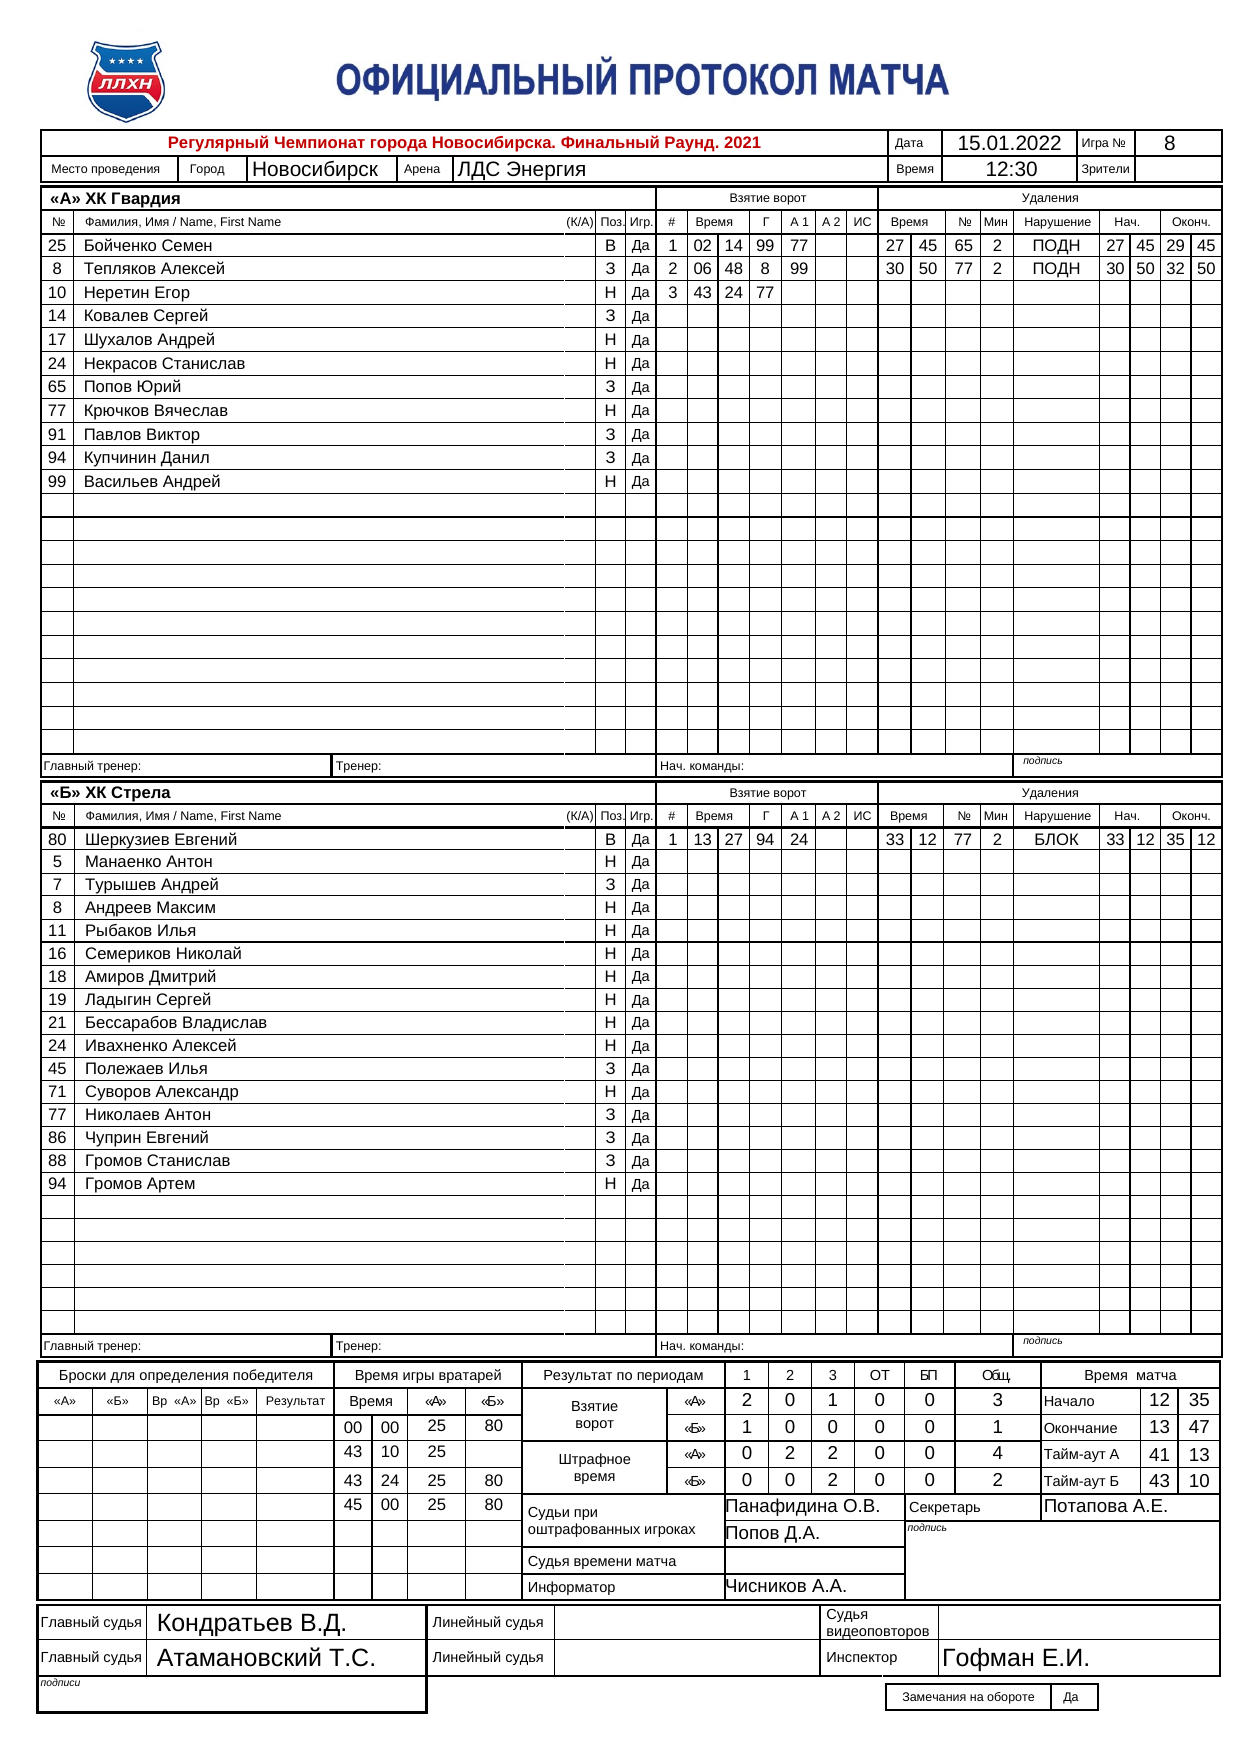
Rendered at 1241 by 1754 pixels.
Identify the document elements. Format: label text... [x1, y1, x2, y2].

table_cell [816, 494, 846, 516]
table_header Регулярный Чемпионат города Новосибирска. Финальный Раунд. 2021 [42, 131, 887, 155]
table_cell [879, 281, 910, 303]
table_cell 1 [812, 1389, 854, 1413]
table_cell [1161, 1012, 1190, 1033]
table_cell [1100, 683, 1129, 706]
table_cell [782, 328, 815, 351]
table_cell [74, 683, 564, 706]
table_cell [1131, 943, 1160, 964]
table_cell [847, 730, 877, 753]
table_cell [946, 659, 980, 682]
table_cell [688, 494, 717, 516]
table_cell «А» [39, 1389, 92, 1413]
table_cell 24 [42, 352, 73, 374]
table_cell [847, 541, 877, 564]
table_cell [981, 1265, 1013, 1287]
table_cell [148, 1468, 201, 1493]
table_cell [74, 659, 564, 682]
table_cell 80 [466, 1494, 521, 1520]
table_cell [1014, 281, 1099, 303]
table_cell [879, 612, 910, 634]
table_cell [565, 399, 595, 422]
table_cell [750, 1150, 781, 1172]
table_cell [626, 588, 655, 611]
table_cell Да [626, 399, 655, 422]
table_cell [565, 1012, 595, 1033]
table_cell [1161, 1104, 1190, 1126]
table_cell [946, 518, 980, 540]
table_cell А 1 [782, 805, 815, 826]
table_cell [1131, 1104, 1160, 1126]
table_cell [1131, 281, 1160, 303]
table_cell [1192, 1150, 1221, 1172]
table_cell [816, 1288, 846, 1310]
table_cell [1100, 423, 1129, 445]
table_cell [42, 612, 73, 634]
table_cell 80 [466, 1416, 521, 1440]
table_cell [1131, 850, 1160, 872]
table_cell 8 [42, 257, 73, 280]
table_cell [981, 1196, 1013, 1218]
table_cell [1192, 989, 1221, 1011]
table_cell [466, 1547, 521, 1573]
table_header 3 [812, 1363, 854, 1387]
table_cell [565, 352, 595, 374]
table_cell [912, 1219, 943, 1241]
table_cell 0 [905, 1442, 954, 1467]
table_cell [657, 1104, 687, 1126]
table_cell [946, 352, 980, 374]
table_cell 43 [688, 281, 717, 303]
table_cell Игр. [626, 805, 655, 826]
table_cell [39, 1494, 92, 1520]
table_cell Шеркузиев Евгений [75, 829, 564, 849]
table_cell 25 [408, 1468, 465, 1493]
table_cell [847, 966, 877, 987]
table_cell [688, 1127, 717, 1149]
table_cell [1131, 1196, 1160, 1218]
table_cell [1192, 896, 1221, 918]
table_cell 48 [719, 257, 749, 280]
table_cell Бессарабов Владислав [75, 1012, 564, 1033]
table_cell ПОДН [1014, 235, 1099, 256]
table_cell [565, 470, 595, 493]
table_cell [555, 1640, 819, 1675]
table_cell [847, 1242, 877, 1264]
table_header Игра № [1078, 131, 1134, 155]
table_cell [750, 565, 781, 587]
table_cell «А» [668, 1442, 724, 1467]
table_cell [946, 446, 980, 469]
table_cell [688, 1104, 717, 1126]
table_cell [719, 636, 749, 658]
table_cell [1161, 541, 1190, 564]
table_cell [816, 1150, 846, 1172]
table_cell Время [879, 805, 943, 826]
table_cell 0 [855, 1468, 904, 1493]
table_cell [750, 989, 781, 1011]
table_cell [847, 281, 877, 303]
table_cell [912, 281, 945, 303]
table_cell [1100, 850, 1129, 872]
table_cell [1014, 518, 1099, 540]
table_cell [596, 1219, 625, 1241]
table_cell [782, 943, 815, 964]
table_cell [1192, 352, 1221, 374]
table_cell [1192, 1058, 1221, 1079]
table_cell [688, 565, 717, 587]
table_cell [750, 446, 781, 469]
table_cell [42, 683, 73, 706]
table_cell [847, 874, 877, 895]
table_cell 2 [981, 257, 1013, 280]
table_cell [1131, 874, 1160, 895]
table_cell 14 [42, 305, 73, 327]
table_cell [74, 541, 564, 564]
table_cell [782, 541, 815, 564]
table_cell [912, 588, 945, 611]
table_cell [719, 989, 749, 1011]
table_cell [782, 1219, 815, 1241]
table_cell З [596, 1058, 625, 1079]
table_cell [257, 1468, 333, 1493]
table_cell [981, 659, 1013, 682]
table_cell [981, 470, 1013, 493]
table_cell [782, 636, 815, 658]
table_cell 3 [956, 1389, 1040, 1413]
table_cell Фамилия, Имя / Name, First Name [75, 805, 565, 826]
table_cell [565, 1104, 595, 1126]
table_cell [816, 1012, 846, 1033]
table_cell [75, 1242, 564, 1264]
table_cell [688, 1265, 717, 1287]
table_cell [93, 1494, 147, 1520]
table_cell [719, 494, 749, 516]
table_cell [981, 328, 1013, 351]
table_cell «Б» [93, 1389, 147, 1413]
table_cell [75, 1311, 564, 1333]
table_cell [847, 1081, 877, 1103]
table_cell [1161, 730, 1190, 753]
table_cell [75, 1265, 564, 1287]
table_cell 13 [688, 829, 717, 849]
table_cell [879, 376, 910, 398]
table_cell [944, 1265, 980, 1287]
table_cell [1131, 494, 1160, 516]
table_cell Время [879, 211, 945, 233]
table_cell [1100, 1173, 1129, 1195]
table_cell [782, 730, 815, 753]
table_cell [596, 518, 625, 540]
table_cell [912, 1150, 943, 1172]
table_cell [946, 565, 980, 587]
table_cell [1161, 683, 1190, 706]
table_cell 2 [956, 1468, 1040, 1493]
table_cell Да [626, 1173, 655, 1195]
table_cell [688, 850, 717, 872]
table_cell [816, 1081, 846, 1103]
table_cell 25 [408, 1416, 465, 1440]
table_cell [879, 328, 910, 351]
table_cell [847, 1035, 877, 1057]
table_cell [879, 1012, 910, 1033]
table_cell [719, 874, 749, 895]
table_cell Суворов Александр [75, 1081, 564, 1103]
table_cell [1014, 1012, 1099, 1033]
table_cell [688, 1012, 717, 1033]
table_cell [1014, 683, 1099, 706]
table_cell [202, 1494, 256, 1520]
table_cell 99 [42, 470, 73, 493]
table_cell [782, 1127, 815, 1149]
table_cell [1192, 1035, 1221, 1057]
table_cell [847, 829, 877, 849]
table_cell [981, 541, 1013, 564]
table_cell Семериков Николай [75, 943, 564, 964]
table_cell [596, 730, 625, 753]
table_cell 0 [726, 1468, 768, 1493]
table_cell [42, 494, 73, 516]
table_cell [39, 1547, 92, 1573]
table_cell [719, 446, 749, 469]
table_cell [1014, 1150, 1099, 1172]
table_cell [879, 989, 910, 1011]
table_cell [847, 470, 877, 493]
table_cell [565, 966, 595, 987]
table_cell Н [596, 470, 625, 493]
table_cell [1131, 1058, 1160, 1079]
table_cell Штрафное время [523, 1442, 666, 1493]
table_cell Взятие ворот [523, 1389, 666, 1440]
table_cell [1100, 1104, 1129, 1126]
table_cell [719, 1150, 749, 1172]
table_cell 41 [1141, 1441, 1177, 1467]
table_cell [42, 588, 73, 611]
table_cell [879, 1219, 910, 1241]
table_cell [879, 423, 910, 445]
table_cell [912, 1242, 943, 1264]
table_cell [657, 494, 687, 516]
table_cell [1192, 920, 1221, 941]
table_cell [688, 399, 717, 422]
table_cell [466, 1574, 521, 1599]
table_cell 71 [42, 1081, 74, 1103]
table_cell [596, 541, 625, 564]
table_cell [1161, 966, 1190, 987]
table_cell [719, 541, 749, 564]
table_cell [719, 1265, 749, 1287]
table_cell [782, 874, 815, 895]
table_cell «Б» [668, 1468, 724, 1493]
table_cell [1014, 399, 1099, 422]
table_cell 99 [750, 235, 781, 256]
table_cell [1014, 565, 1099, 587]
table_cell [1014, 494, 1099, 516]
table_cell [565, 423, 595, 445]
table_cell [1100, 1012, 1129, 1033]
table_cell [981, 730, 1013, 753]
table_cell [1192, 1081, 1221, 1103]
table_cell [981, 281, 1013, 303]
table_cell Вр «А» [148, 1389, 201, 1413]
table_cell Н [596, 989, 625, 1011]
table_cell Нарушение [1014, 805, 1099, 826]
table_cell [565, 446, 595, 469]
table_cell [879, 518, 910, 540]
table_cell [1131, 446, 1160, 469]
table_cell 33 [879, 829, 910, 849]
table_cell [816, 1311, 846, 1333]
table_cell [74, 565, 564, 587]
table_cell 1 [956, 1415, 1040, 1440]
table_cell 86 [42, 1127, 74, 1149]
table_cell [912, 399, 945, 422]
table_cell [1192, 518, 1221, 540]
table_cell [847, 683, 877, 706]
table_cell [1192, 1265, 1221, 1287]
table_cell [879, 874, 910, 895]
table_cell [626, 1196, 655, 1218]
table_cell [1100, 1127, 1129, 1149]
table_cell [1014, 1173, 1099, 1195]
table_cell [912, 636, 945, 658]
table_cell [750, 399, 781, 422]
table_cell В [596, 235, 625, 256]
table_header Замечания на обороте [887, 1685, 1050, 1709]
table_cell [565, 1311, 595, 1333]
table_cell [719, 730, 749, 753]
table_cell [657, 376, 687, 398]
table_cell [1014, 943, 1099, 964]
table_cell [879, 896, 910, 918]
table_cell Рыбаков Илья [75, 920, 564, 941]
table_cell [1136, 157, 1221, 181]
table_cell [719, 612, 749, 634]
table_cell [879, 305, 910, 327]
table_cell (К/А) [565, 805, 595, 826]
table_cell [1100, 1081, 1129, 1103]
table_cell [1014, 352, 1099, 374]
table_cell [565, 565, 595, 587]
table_cell [847, 920, 877, 941]
table_cell [912, 352, 945, 374]
table_cell Да [626, 989, 655, 1011]
table_cell [847, 257, 877, 280]
table_header Дата [889, 131, 941, 155]
table_cell [1192, 423, 1221, 445]
table_cell [74, 588, 564, 611]
table_cell [816, 683, 846, 706]
table_cell [1014, 989, 1099, 1011]
table_cell [883, 1677, 1220, 1681]
table_cell А 1 [782, 211, 815, 233]
table_cell [1192, 470, 1221, 493]
table_cell Н [596, 1081, 625, 1103]
table_cell [816, 328, 846, 351]
table_cell ИС [847, 805, 877, 826]
table_cell [1014, 446, 1099, 469]
table_cell [847, 896, 877, 918]
table_cell 43 [335, 1441, 371, 1467]
table_cell [1161, 328, 1190, 351]
table_cell [750, 612, 781, 634]
table_cell Николаев Антон [75, 1104, 564, 1126]
table_cell [1014, 1035, 1099, 1057]
table_cell 2 [769, 1442, 811, 1467]
table_cell [719, 305, 749, 327]
table_cell [42, 636, 73, 658]
table_cell [1161, 1150, 1190, 1172]
table_cell [981, 966, 1013, 987]
table_cell [1161, 1173, 1190, 1195]
table_cell [565, 305, 595, 327]
table_cell [879, 1265, 910, 1287]
table_cell [719, 518, 749, 540]
table_cell [42, 1311, 74, 1333]
table_cell [1192, 730, 1221, 753]
table_cell [1100, 1242, 1129, 1264]
table_cell [657, 470, 687, 493]
table_cell Нач. команды: [657, 755, 1012, 776]
table_cell [750, 920, 781, 941]
table_cell [1161, 446, 1190, 469]
table_cell [202, 1574, 256, 1599]
table_cell [750, 636, 781, 658]
table_cell Мин [981, 211, 1013, 233]
table_cell [565, 1035, 595, 1057]
table_cell Турышев Андрей [75, 874, 564, 895]
table_cell [879, 588, 910, 611]
table_cell [879, 943, 910, 964]
table_cell [626, 541, 655, 564]
table_cell Линейный судья [428, 1640, 554, 1675]
table_cell [1131, 588, 1160, 611]
table_cell 77 [946, 257, 980, 280]
table_cell [657, 1311, 687, 1333]
table_cell [335, 1521, 371, 1546]
table_cell 0 [855, 1442, 904, 1467]
table_cell [596, 659, 625, 682]
table_cell [847, 423, 877, 445]
table_cell [626, 1242, 655, 1264]
table_cell [1100, 707, 1129, 729]
table_cell [981, 1012, 1013, 1033]
table_cell [782, 1288, 815, 1310]
table_cell [981, 376, 1013, 398]
table_cell 94 [42, 446, 73, 469]
table_cell [750, 683, 781, 706]
table_cell 47 [1179, 1415, 1219, 1440]
table_cell 16 [42, 943, 74, 964]
table_cell Попов Д.А. [726, 1521, 904, 1546]
table_cell [847, 446, 877, 469]
table_cell Попов Юрий [74, 376, 564, 398]
table_cell [946, 541, 980, 564]
table_cell [879, 352, 910, 374]
table_cell 25 [408, 1494, 465, 1520]
table_cell [1100, 1035, 1129, 1057]
table_header Взятие ворот [657, 188, 877, 209]
table_cell 35 [1179, 1389, 1219, 1413]
table_cell 29 [1161, 235, 1190, 256]
table_cell [1192, 305, 1221, 327]
table_cell [719, 1288, 749, 1310]
table_cell [42, 541, 73, 564]
table_cell 50 [1192, 257, 1221, 280]
table_cell [1161, 376, 1190, 398]
table_cell [879, 1150, 910, 1172]
table_cell 0 [726, 1442, 768, 1467]
table_cell [944, 1288, 980, 1310]
table_cell [565, 896, 595, 918]
table_cell [466, 1521, 521, 1546]
table_cell [688, 707, 717, 729]
table_cell 7 [42, 874, 74, 895]
table_cell Главный судья [39, 1640, 146, 1675]
table_cell 0 [855, 1415, 904, 1440]
table_cell Манаенко Антон [75, 850, 564, 872]
table_cell [1131, 612, 1160, 634]
table_cell (К/А) [565, 211, 595, 233]
table_cell [912, 470, 945, 493]
table_cell [1131, 1012, 1160, 1033]
table_cell [782, 1173, 815, 1195]
table_cell [981, 1150, 1013, 1172]
table_cell [657, 541, 687, 564]
table_cell [750, 1288, 781, 1310]
table_cell [847, 659, 877, 682]
table_cell [726, 1548, 904, 1573]
table_cell [816, 874, 846, 895]
table_cell [1131, 730, 1160, 753]
table_cell [719, 850, 749, 872]
table_cell [1131, 423, 1160, 445]
table_cell [1161, 850, 1190, 872]
table_cell [202, 1547, 256, 1573]
table_cell [847, 494, 877, 516]
table_cell Арена [398, 157, 452, 181]
table_header 8 [1136, 131, 1221, 155]
table_cell [74, 494, 564, 516]
table_cell [981, 1058, 1013, 1079]
table_cell [688, 1081, 717, 1103]
table_cell [657, 896, 687, 918]
table_cell [816, 235, 846, 256]
table_cell [946, 376, 980, 398]
table_cell [688, 1196, 717, 1218]
table_cell [1014, 966, 1099, 987]
table_cell 12:30 [943, 157, 1076, 181]
table_cell 10 [373, 1441, 407, 1467]
table_cell [565, 920, 595, 941]
table_cell [782, 683, 815, 706]
table_cell [565, 659, 595, 682]
table_cell Атамановский Т.С. [147, 1640, 425, 1675]
table_cell [565, 707, 595, 729]
table_cell [750, 376, 781, 398]
table_cell [750, 1035, 781, 1057]
table_cell [879, 1035, 910, 1057]
table_cell 50 [912, 257, 945, 280]
table_cell Нарушение [1014, 211, 1099, 233]
table_cell 8 [42, 896, 74, 918]
table_cell 2 [981, 829, 1013, 849]
table_cell Н [596, 328, 625, 351]
table_cell [93, 1416, 147, 1440]
table_cell [657, 446, 687, 469]
table_cell 12 [1141, 1389, 1177, 1413]
table_cell [847, 1288, 877, 1310]
table_cell [565, 1173, 595, 1195]
table_cell [879, 1058, 910, 1079]
table_cell З [596, 446, 625, 469]
table_cell [657, 874, 687, 895]
table_cell [816, 943, 846, 964]
table_cell [1131, 328, 1160, 351]
table_cell [912, 1265, 943, 1287]
table_cell [981, 446, 1013, 469]
table_cell [565, 328, 595, 351]
table_cell [688, 659, 717, 682]
table_cell [42, 518, 73, 540]
table_cell [626, 1288, 655, 1310]
table_cell «Б » [466, 1389, 521, 1413]
table_cell [688, 683, 717, 706]
table_cell [688, 966, 717, 987]
table_cell [847, 707, 877, 729]
table_header Время матча [1042, 1363, 1219, 1387]
table_cell [719, 328, 749, 351]
table_cell [847, 376, 877, 398]
table_cell [466, 1441, 521, 1467]
table_cell подпись [1014, 1335, 1221, 1356]
table_cell Время [335, 1389, 407, 1413]
table_cell Судья времени матча [523, 1548, 724, 1573]
table_cell [1100, 281, 1129, 303]
table_cell Да [626, 352, 655, 374]
table_cell Судьи при оштрафованных игроках [523, 1495, 724, 1546]
table_cell [719, 399, 749, 422]
table_cell [657, 328, 687, 351]
table_cell [912, 518, 945, 540]
table_cell 50 [1131, 257, 1160, 280]
table_cell [1014, 636, 1099, 658]
table_cell [879, 1173, 910, 1195]
table_cell [1014, 1311, 1099, 1333]
table_cell [912, 1081, 943, 1103]
table_cell [1192, 683, 1221, 706]
table_cell [816, 612, 846, 634]
table_cell 0 [812, 1415, 854, 1440]
table_cell [750, 470, 781, 493]
table_cell 24 [719, 281, 749, 303]
table_cell 65 [42, 376, 73, 398]
table_cell [1014, 730, 1099, 753]
table_cell [688, 896, 717, 918]
table_cell [946, 281, 980, 303]
table_cell [626, 659, 655, 682]
table_cell [1100, 305, 1129, 327]
table_cell Да [626, 328, 655, 351]
table_cell [782, 494, 815, 516]
table_cell [847, 1173, 877, 1195]
table_cell 43 [335, 1468, 371, 1493]
table_cell [719, 352, 749, 374]
table_cell [657, 423, 687, 445]
table_cell 80 [466, 1468, 521, 1493]
table_cell [816, 399, 846, 422]
table_cell [657, 683, 687, 706]
table_cell [750, 1012, 781, 1033]
table_cell [782, 446, 815, 469]
table_cell [719, 966, 749, 987]
table_cell 14 [719, 235, 749, 256]
table_cell Некрасов Станислав [74, 352, 564, 374]
table_cell [1100, 896, 1129, 918]
table_cell [1161, 943, 1190, 964]
table_cell [1192, 1288, 1221, 1310]
table_cell [946, 470, 980, 493]
table_cell Да [626, 446, 655, 469]
table_cell Место проведения [42, 157, 177, 181]
table_cell Бойченко Семен [74, 235, 564, 256]
table_cell [782, 1150, 815, 1172]
table_cell [257, 1521, 333, 1546]
table_cell [1192, 446, 1221, 469]
table_cell Зрители [1078, 157, 1134, 181]
table_cell [565, 636, 595, 658]
table_cell [879, 565, 910, 587]
table_cell Ладыгин Сергей [75, 989, 564, 1011]
table_cell [565, 518, 595, 540]
table_cell [981, 518, 1013, 540]
table_cell [1161, 612, 1190, 634]
table_cell [74, 612, 564, 634]
table_cell 33 [1100, 829, 1129, 849]
table_cell [719, 470, 749, 493]
table_cell [565, 850, 595, 872]
table_cell [1161, 281, 1190, 303]
table_cell [1161, 518, 1190, 540]
table_cell 3 [657, 281, 687, 303]
table_cell [750, 850, 781, 872]
table_cell [1192, 1127, 1221, 1149]
table_cell [596, 1288, 625, 1310]
table_cell 27 [1100, 235, 1129, 256]
table_cell Тренер: [333, 1335, 655, 1356]
table_cell [1131, 989, 1160, 1011]
table_cell [912, 896, 943, 918]
table_cell [335, 1574, 371, 1599]
table_cell [847, 305, 877, 327]
table_header Результат по периодам [523, 1363, 724, 1387]
table_cell [944, 850, 980, 872]
table_cell [1161, 874, 1190, 895]
table_cell [1192, 1012, 1221, 1033]
table_cell [1192, 1219, 1221, 1241]
table_cell [1161, 1196, 1190, 1218]
table_cell [750, 541, 781, 564]
table_cell [816, 896, 846, 918]
table_cell [565, 1265, 595, 1287]
table_cell [782, 1058, 815, 1079]
table_cell № [42, 805, 74, 826]
table_cell [688, 636, 717, 658]
table_cell [1014, 612, 1099, 634]
table_cell [912, 446, 945, 469]
table_cell [1131, 1150, 1160, 1172]
table_cell [74, 730, 564, 753]
table_cell [782, 1035, 815, 1057]
table_cell № [944, 805, 980, 826]
table_cell Да [626, 1104, 655, 1126]
table_cell [565, 494, 595, 516]
table_cell [719, 423, 749, 445]
table_cell [626, 1311, 655, 1333]
table_cell Громов Станислав [75, 1150, 564, 1172]
table_cell [816, 1242, 846, 1264]
table_cell [1131, 376, 1160, 398]
table_cell [1192, 659, 1221, 682]
table_cell [626, 636, 655, 658]
table_cell [1100, 352, 1129, 374]
table_cell [42, 730, 73, 753]
table_cell [981, 850, 1013, 872]
table_cell [944, 1081, 980, 1103]
table_cell [565, 588, 595, 611]
table_cell 0 [905, 1415, 954, 1440]
table_cell Н [596, 281, 625, 303]
table_cell 77 [42, 1104, 74, 1126]
table_cell [39, 1441, 92, 1467]
table_cell [912, 541, 945, 564]
table_cell [816, 305, 846, 327]
table_cell # [657, 211, 687, 233]
table_cell 8 [750, 257, 781, 280]
table_cell [782, 1012, 815, 1033]
table_cell [1131, 707, 1160, 729]
table_cell З [596, 376, 625, 398]
table_cell [565, 612, 595, 634]
table_cell З [596, 874, 625, 895]
table_cell [373, 1547, 407, 1573]
table_cell [202, 1441, 256, 1467]
table_cell [719, 659, 749, 682]
table_cell 10 [42, 281, 73, 303]
table_cell [1192, 281, 1221, 303]
table_cell 18 [42, 966, 74, 987]
table_cell Андреев Максим [75, 896, 564, 918]
table_cell [657, 352, 687, 374]
table_cell [657, 1012, 687, 1033]
table_header Удаления [879, 783, 1221, 803]
table_cell Поз. [596, 805, 625, 826]
table_cell подписи [39, 1677, 425, 1711]
table_header Время игры вратарей [335, 1363, 521, 1387]
table_cell 27 [719, 829, 749, 849]
table_cell [1192, 1196, 1221, 1218]
table_cell Потапова А.Е. [1042, 1495, 1219, 1520]
table_cell 10 [1179, 1468, 1219, 1493]
table_cell 12 [912, 829, 943, 849]
table_cell Чуприн Евгений [75, 1127, 564, 1149]
table_cell [1131, 920, 1160, 941]
table_cell [946, 328, 980, 351]
table_cell [944, 1173, 980, 1195]
table_cell [816, 588, 846, 611]
table_cell Результат [257, 1389, 333, 1413]
table_cell [981, 707, 1013, 729]
table_cell Тайм-аут А [1042, 1441, 1140, 1467]
table_cell [202, 1416, 256, 1440]
table_cell [981, 1288, 1013, 1310]
table_cell [1192, 612, 1221, 634]
table_cell [408, 1521, 465, 1546]
table_cell 12 [1192, 829, 1221, 849]
table_cell [1161, 1035, 1190, 1057]
table_cell [782, 565, 815, 587]
table_cell [912, 683, 945, 706]
table_cell [657, 989, 687, 1011]
table_cell [750, 305, 781, 327]
table_cell [1192, 494, 1221, 516]
table_cell [1014, 1242, 1099, 1264]
table_cell [944, 966, 980, 987]
table_cell [847, 1012, 877, 1033]
table_cell [1100, 1288, 1129, 1310]
table_cell Да [626, 1081, 655, 1103]
table_cell Н [596, 943, 625, 964]
table_cell [1014, 423, 1099, 445]
table_cell [750, 494, 781, 516]
table_cell [981, 588, 1013, 611]
table_cell [688, 376, 717, 398]
table_cell [1014, 376, 1099, 398]
table_cell [946, 399, 980, 422]
table_cell 25 [408, 1441, 465, 1467]
table_cell [688, 328, 717, 351]
table_cell [373, 1521, 407, 1546]
table_cell [782, 376, 815, 398]
table_cell [944, 874, 980, 895]
table_cell [1131, 1265, 1160, 1287]
table_cell [879, 446, 910, 469]
table_cell [719, 1173, 749, 1195]
table_cell 0 [855, 1389, 904, 1413]
table_cell [148, 1547, 201, 1573]
table_cell [879, 659, 910, 682]
table_cell [657, 305, 687, 327]
table_cell [1161, 470, 1190, 493]
table_cell Крючков Вячеслав [74, 399, 564, 422]
table_cell [1014, 1058, 1099, 1079]
table_cell З [596, 423, 625, 445]
table_cell [657, 1150, 687, 1172]
table_cell [981, 565, 1013, 587]
table_cell 77 [944, 829, 980, 849]
table_cell [912, 707, 945, 729]
table_cell [912, 730, 945, 753]
table_cell Нач. команды: [657, 1335, 1012, 1356]
table_cell [626, 565, 655, 587]
table_cell 99 [782, 257, 815, 280]
table_cell [39, 1521, 92, 1546]
table_cell [944, 1058, 980, 1079]
table_cell 17 [42, 328, 73, 351]
table_cell [1192, 966, 1221, 987]
table_header 2 [769, 1363, 811, 1387]
table_cell [42, 1265, 74, 1287]
table_cell [1131, 1035, 1160, 1057]
table_cell [657, 588, 687, 611]
table_cell [847, 588, 877, 611]
table_cell [782, 920, 815, 941]
table_cell [847, 565, 877, 587]
table_cell [626, 1219, 655, 1241]
table_cell [565, 257, 595, 280]
table_cell [688, 423, 717, 445]
table_cell [879, 707, 910, 729]
table_cell [657, 636, 687, 658]
table_cell [1014, 896, 1099, 918]
table_cell [1131, 352, 1160, 374]
table_cell [912, 850, 943, 872]
table_cell Игр. [626, 211, 655, 233]
table_cell 43 [1141, 1468, 1177, 1493]
table_cell [750, 966, 781, 987]
table_cell [847, 989, 877, 1011]
table_cell [782, 707, 815, 729]
table_cell [912, 1058, 943, 1079]
table_cell [1100, 518, 1129, 540]
table_cell [912, 376, 945, 398]
table_cell Да [626, 920, 655, 941]
table_cell [816, 1104, 846, 1126]
table_cell [657, 399, 687, 422]
table_cell [1100, 376, 1129, 398]
table_cell [1100, 920, 1129, 941]
table_cell [912, 423, 945, 445]
table_cell 2 [981, 235, 1013, 256]
table_cell [93, 1468, 147, 1493]
table_cell [981, 636, 1013, 658]
table_cell [782, 850, 815, 872]
table_cell Главный тренер: [42, 755, 330, 776]
table_cell Н [596, 1012, 625, 1033]
table_cell Город [179, 157, 246, 181]
table_cell Начало [1042, 1389, 1140, 1413]
table_cell [93, 1547, 147, 1573]
table_cell # [657, 805, 687, 826]
table_cell 45 [42, 1058, 74, 1079]
table_cell Н [596, 1173, 625, 1195]
table_cell Шухалов Андрей [74, 328, 564, 351]
table_cell [750, 588, 781, 611]
table_cell [1014, 470, 1099, 493]
table_cell [688, 989, 717, 1011]
table_cell [816, 281, 846, 303]
table_cell [565, 376, 595, 398]
table_cell [93, 1441, 147, 1467]
table_cell [565, 683, 595, 706]
table_cell [565, 1242, 595, 1264]
table_cell [1014, 541, 1099, 564]
table_cell [879, 1288, 910, 1310]
table_cell 1 [657, 829, 687, 849]
table_cell 24 [782, 829, 815, 849]
table_cell [719, 1196, 749, 1218]
table_cell [946, 305, 980, 327]
table_cell Ивахненко Алексей [75, 1035, 564, 1057]
table_cell [981, 943, 1013, 964]
table_cell [1131, 1288, 1160, 1310]
table_cell [719, 588, 749, 611]
table_cell [1014, 1127, 1099, 1149]
table_cell З [596, 305, 625, 327]
table_cell А 2 [816, 211, 846, 233]
table_cell [782, 989, 815, 1011]
table_cell [1131, 541, 1160, 564]
table_cell 02 [688, 235, 717, 256]
table_cell [816, 1035, 846, 1057]
table_cell 00 [373, 1416, 407, 1440]
table_cell [912, 328, 945, 351]
table_cell [879, 1081, 910, 1103]
table_cell 00 [335, 1416, 371, 1440]
table_cell Да [626, 966, 655, 987]
table_cell [596, 612, 625, 634]
table_cell [981, 1311, 1013, 1333]
table_cell [719, 943, 749, 964]
table_cell [1131, 1219, 1160, 1241]
table_cell [428, 1677, 882, 1711]
table_cell [782, 1265, 815, 1287]
table_cell Г [750, 805, 781, 826]
table_cell [782, 659, 815, 682]
table_cell [879, 730, 910, 753]
table_cell [944, 896, 980, 918]
table_cell [816, 850, 846, 872]
table_cell [750, 1081, 781, 1103]
table_cell 25 [42, 235, 73, 256]
table_cell Да [626, 1127, 655, 1149]
table_cell [782, 281, 815, 303]
table_cell [565, 1150, 595, 1172]
table_cell [1100, 1150, 1129, 1172]
table_cell [596, 565, 625, 587]
table_cell подпись [906, 1522, 1219, 1599]
table_cell [1014, 850, 1099, 872]
table_cell [750, 874, 781, 895]
table_cell [148, 1441, 201, 1467]
table_cell [657, 1242, 687, 1264]
table_cell [657, 730, 687, 753]
table_cell [750, 518, 781, 540]
table_cell ИС [847, 211, 877, 233]
table_cell З [596, 257, 625, 280]
table_cell Главный тренер: [42, 1335, 330, 1356]
table_cell [39, 1574, 92, 1599]
table_cell 0 [769, 1389, 811, 1413]
table_cell [596, 1265, 625, 1287]
table_cell [596, 683, 625, 706]
table_cell Судья видеоповторов [821, 1606, 938, 1639]
table_cell [981, 423, 1013, 445]
table_cell [1100, 494, 1129, 516]
table_cell Да [626, 896, 655, 918]
table_cell [719, 920, 749, 941]
table_cell [750, 1058, 781, 1079]
table_cell [1192, 850, 1221, 872]
table_cell [944, 989, 980, 1011]
table_cell [912, 874, 943, 895]
table_cell [1161, 1265, 1190, 1287]
table_cell [688, 470, 717, 493]
table_cell [719, 1311, 749, 1333]
table_cell Главный судья [39, 1606, 146, 1639]
table_cell ПОДН [1014, 257, 1099, 280]
table_cell 77 [782, 235, 815, 256]
table_cell З [596, 1104, 625, 1126]
table_cell Да [626, 943, 655, 964]
table_cell [782, 1311, 815, 1333]
table_cell [1131, 683, 1160, 706]
table_header 15.01.2022 [943, 131, 1076, 155]
table_cell [688, 1311, 717, 1333]
table_cell Амиров Дмитрий [75, 966, 564, 987]
table_cell [373, 1574, 407, 1599]
table_cell [750, 730, 781, 753]
table_cell [93, 1574, 147, 1599]
table_cell [1131, 896, 1160, 918]
table_cell [1100, 943, 1129, 964]
table_cell Оконч. [1161, 211, 1221, 233]
table_cell [1192, 588, 1221, 611]
table_cell [1161, 896, 1190, 918]
table_cell [626, 494, 655, 516]
table_cell [981, 1242, 1013, 1264]
table_cell [782, 612, 815, 634]
table_cell [688, 943, 717, 964]
table_cell Чисников А.А. [726, 1575, 904, 1599]
table_cell [1131, 636, 1160, 658]
table_cell Полежаев Илья [75, 1058, 564, 1079]
table_cell [912, 1196, 943, 1218]
table_cell [596, 588, 625, 611]
table_cell [1161, 588, 1190, 611]
table_cell [944, 1012, 980, 1033]
table_cell Тренер: [333, 755, 655, 776]
table_cell [782, 896, 815, 918]
table_cell [816, 423, 846, 445]
table_cell Нач. [1100, 805, 1160, 826]
table_cell [74, 518, 564, 540]
table_cell [1131, 1173, 1160, 1195]
table_cell 06 [688, 257, 717, 280]
table_cell 32 [1161, 257, 1190, 280]
table_cell [879, 920, 910, 941]
table_cell [688, 1173, 717, 1195]
table_cell 2 [812, 1468, 854, 1493]
table_cell [912, 494, 945, 516]
table_cell [912, 1311, 943, 1333]
table_cell 65 [946, 235, 980, 256]
table_cell [1014, 1288, 1099, 1310]
table_cell [816, 518, 846, 540]
table_cell [1099, 1682, 1220, 1711]
table_cell [946, 707, 980, 729]
table_cell 0 [905, 1389, 954, 1413]
table_cell Да [626, 1150, 655, 1172]
table_cell [1014, 1265, 1099, 1287]
table_cell [688, 1150, 717, 1172]
table_cell [879, 399, 910, 422]
table_cell [750, 707, 781, 729]
table_cell [847, 1311, 877, 1333]
table_cell [1161, 565, 1190, 587]
table_cell 80 [42, 829, 74, 849]
table_cell [555, 1606, 819, 1639]
table_cell [1161, 920, 1190, 941]
table_cell [657, 612, 687, 634]
table_cell [657, 943, 687, 964]
table_cell [565, 829, 595, 849]
table_cell [750, 352, 781, 374]
table_cell [1161, 352, 1190, 374]
table_cell [816, 470, 846, 493]
table_cell [688, 1035, 717, 1057]
table_cell Да [626, 470, 655, 493]
table_cell 91 [42, 423, 73, 445]
table_cell [847, 612, 877, 634]
table_cell [1100, 328, 1129, 351]
table_cell [847, 850, 877, 872]
table_cell [1014, 920, 1099, 941]
table_cell [1100, 1219, 1129, 1241]
table_cell 45 [912, 235, 945, 256]
table_cell Да [626, 376, 655, 398]
table_header Удаления [879, 188, 1221, 209]
table_cell [75, 1219, 564, 1241]
table_cell [912, 1012, 943, 1033]
table_cell [1161, 707, 1190, 729]
table_cell [719, 565, 749, 587]
table_cell [782, 1104, 815, 1126]
table_cell [257, 1416, 333, 1440]
table_cell [1192, 874, 1221, 895]
table_cell Да [626, 850, 655, 872]
table_cell № [42, 211, 73, 233]
table_cell [847, 943, 877, 964]
table_cell [1014, 1081, 1099, 1103]
table_cell [1100, 659, 1129, 682]
table_cell [946, 730, 980, 753]
table_cell [626, 612, 655, 634]
table_cell [719, 1035, 749, 1057]
table_cell [750, 896, 781, 918]
table_cell [688, 1288, 717, 1310]
table_cell [879, 1311, 910, 1333]
table_cell Информатор [523, 1575, 724, 1599]
table_cell [719, 376, 749, 398]
table_cell [75, 1288, 564, 1310]
table_cell [596, 1242, 625, 1264]
table_cell Н [596, 1035, 625, 1057]
table_cell [1014, 1219, 1099, 1241]
table_cell [879, 850, 910, 872]
table_cell Мин [981, 805, 1013, 826]
table_cell [1100, 966, 1129, 987]
table_cell [981, 874, 1013, 895]
table_cell [816, 989, 846, 1011]
table_cell [1192, 1173, 1221, 1195]
table_cell [981, 1104, 1013, 1126]
table_cell 45 [335, 1494, 371, 1520]
table_cell 30 [1100, 257, 1129, 280]
table_header Броски для определения победителя [39, 1363, 333, 1387]
table_cell [946, 612, 980, 634]
table_cell Секретарь [906, 1495, 1040, 1520]
table_cell [626, 683, 655, 706]
table_cell [816, 1173, 846, 1195]
table_cell З [596, 1127, 625, 1149]
table_cell [750, 1104, 781, 1126]
table_cell [816, 707, 846, 729]
table_cell подпись [1014, 755, 1221, 776]
table_cell [750, 1196, 781, 1218]
table_cell [148, 1521, 201, 1546]
table_cell № [946, 211, 980, 233]
table_cell БЛОК [1014, 829, 1099, 849]
table_cell [565, 943, 595, 964]
table_cell Да [626, 305, 655, 327]
table_cell [847, 235, 877, 256]
table_cell [847, 1150, 877, 1172]
table_cell Н [596, 966, 625, 987]
table_cell [688, 730, 717, 753]
table_cell [688, 1058, 717, 1079]
table_cell 4 [956, 1442, 1040, 1467]
table_cell [1161, 659, 1190, 682]
table_cell [946, 588, 980, 611]
table_cell [946, 494, 980, 516]
table_cell [1192, 943, 1221, 964]
table_cell [750, 1242, 781, 1264]
table_cell [879, 494, 910, 516]
table_cell «Б» [668, 1415, 724, 1440]
table_cell [1131, 470, 1160, 493]
table_cell [782, 399, 815, 422]
table_cell [1161, 1219, 1190, 1241]
table_cell 1 [726, 1415, 768, 1440]
table_cell [944, 1311, 980, 1333]
table_cell [39, 1416, 92, 1440]
table_cell [946, 423, 980, 445]
table_cell [847, 328, 877, 351]
table_cell 19 [42, 989, 74, 1011]
table_cell Время [688, 211, 749, 233]
table_cell [257, 1574, 333, 1599]
table_cell [257, 1494, 333, 1520]
table_cell [981, 399, 1013, 422]
table_cell [626, 707, 655, 729]
table_header Взятие ворот [657, 783, 877, 803]
table_cell 94 [42, 1173, 74, 1195]
table_cell [1100, 1058, 1129, 1079]
table_cell [719, 896, 749, 918]
table_cell 0 [905, 1468, 954, 1493]
table_cell [782, 1196, 815, 1218]
table_cell [1014, 1104, 1099, 1126]
table_cell [657, 1081, 687, 1103]
table_cell [719, 1058, 749, 1079]
picture [5, 28, 1179, 129]
table_cell [657, 1288, 687, 1310]
table_cell [1131, 1242, 1160, 1264]
table_cell 45 [1192, 235, 1221, 256]
table_cell Новосибирск [248, 157, 396, 181]
table_cell 94 [750, 829, 781, 849]
table_cell Да [626, 874, 655, 895]
table_cell 12 [1131, 829, 1160, 849]
table_cell [981, 920, 1013, 941]
table_cell [750, 1219, 781, 1241]
table_cell [1192, 328, 1221, 351]
table_cell Васильев Андрей [74, 470, 564, 493]
table_cell [981, 896, 1013, 918]
table_cell [565, 1288, 595, 1310]
table_cell [816, 829, 846, 849]
table_cell [944, 1104, 980, 1126]
table_cell [1161, 423, 1190, 445]
table_cell [565, 730, 595, 753]
table_cell Инспектор [821, 1640, 938, 1675]
table_cell [981, 1127, 1013, 1149]
table_cell [148, 1416, 201, 1440]
table_cell [816, 636, 846, 658]
table_cell Да [626, 281, 655, 303]
table_cell А 2 [816, 805, 846, 826]
table_cell [74, 636, 564, 658]
table_cell [148, 1494, 201, 1520]
table_cell [981, 1219, 1013, 1241]
table_cell [1100, 565, 1129, 587]
table_cell [1131, 399, 1160, 422]
table_cell [565, 235, 595, 256]
table_cell [981, 683, 1013, 706]
table_cell [1161, 1288, 1190, 1310]
table_cell [565, 1219, 595, 1241]
table_cell [657, 1219, 687, 1241]
table_header 1 [726, 1363, 768, 1387]
table_cell Громов Артем [75, 1173, 564, 1195]
table_cell З [596, 1150, 625, 1172]
table_cell [1161, 399, 1190, 422]
table_cell [596, 707, 625, 729]
table_cell [1161, 1242, 1190, 1264]
table_cell [42, 1196, 74, 1218]
table_cell [847, 1265, 877, 1287]
table_cell [408, 1547, 465, 1573]
table_cell [657, 1035, 687, 1057]
table_cell [202, 1468, 256, 1493]
table_cell [847, 1104, 877, 1126]
table_cell 11 [42, 920, 74, 941]
table_cell [657, 1265, 687, 1287]
table_cell [719, 1104, 749, 1126]
table_cell [657, 920, 687, 941]
table_cell [657, 659, 687, 682]
table_cell [1131, 1311, 1160, 1333]
table_cell [1100, 874, 1129, 895]
table_cell [39, 1468, 92, 1493]
table_cell [981, 612, 1013, 634]
table_cell [719, 1081, 749, 1103]
table_cell [981, 494, 1013, 516]
table_cell [596, 494, 625, 516]
table_cell [816, 1127, 846, 1149]
table_cell [1192, 707, 1221, 729]
table_header БП [905, 1363, 954, 1387]
table_cell [335, 1547, 371, 1573]
table_cell [1161, 1081, 1190, 1103]
table_cell [1192, 636, 1221, 658]
table_cell [565, 1058, 595, 1079]
table_cell [1014, 305, 1099, 327]
table_cell [1161, 1311, 1190, 1333]
table_cell Н [596, 850, 625, 872]
table_cell [981, 989, 1013, 1011]
table_cell [912, 989, 943, 1011]
table_cell [1100, 1265, 1129, 1287]
table_cell [816, 352, 846, 374]
table_cell [626, 1265, 655, 1287]
table_cell [565, 281, 595, 303]
table_cell [1100, 588, 1129, 611]
table_cell [565, 874, 595, 895]
table_header «А» ХК Гвардия [42, 188, 655, 209]
table_cell 2 [726, 1389, 768, 1413]
table_cell [879, 541, 910, 564]
table_cell [1161, 305, 1190, 327]
table_cell [912, 1104, 943, 1126]
table_cell [719, 1219, 749, 1241]
table_cell Павлов Виктор [74, 423, 564, 445]
table_cell [782, 1081, 815, 1103]
table_cell 5 [42, 850, 74, 872]
table_cell [816, 376, 846, 398]
table_cell [688, 920, 717, 941]
table_cell [750, 659, 781, 682]
table_cell 13 [1179, 1441, 1219, 1467]
table_cell Гофман Е.И. [939, 1640, 1219, 1675]
table_cell [1100, 541, 1129, 564]
table_cell [944, 1196, 980, 1218]
table_cell [750, 328, 781, 351]
table_cell [879, 470, 910, 493]
table_cell [750, 943, 781, 964]
table_cell [657, 1127, 687, 1149]
table_cell [847, 1058, 877, 1079]
table_cell [879, 1104, 910, 1126]
table_cell 77 [42, 399, 73, 422]
table_cell [912, 1127, 943, 1149]
table_cell [944, 1127, 980, 1149]
table_cell [981, 305, 1013, 327]
table_cell [944, 943, 980, 964]
table_cell [1131, 966, 1160, 987]
table_cell [847, 352, 877, 374]
table_cell [688, 352, 717, 374]
table_cell [782, 305, 815, 327]
table_cell [750, 1311, 781, 1333]
table_cell [657, 1173, 687, 1195]
table_cell [688, 518, 717, 540]
table_cell В [596, 829, 625, 849]
table_cell [1014, 328, 1099, 351]
table_cell Тепляков Алексей [74, 257, 564, 280]
table_cell Г [750, 211, 781, 233]
table_cell [719, 1242, 749, 1264]
table_cell [596, 1311, 625, 1333]
table_cell [42, 707, 73, 729]
table_cell [816, 1265, 846, 1287]
table_cell [750, 1265, 781, 1287]
table_cell [719, 683, 749, 706]
table_cell [1192, 541, 1221, 564]
table_cell [782, 352, 815, 374]
table_cell [688, 305, 717, 327]
table_cell [1100, 470, 1129, 493]
table_cell [688, 874, 717, 895]
table_cell Поз. [596, 211, 625, 233]
table_cell 30 [879, 257, 910, 280]
table_cell [782, 518, 815, 540]
table_cell [719, 707, 749, 729]
table_cell [847, 636, 877, 658]
table_cell [912, 943, 943, 964]
table_cell [688, 446, 717, 469]
table_cell 0 [769, 1415, 811, 1440]
table_cell [912, 305, 945, 327]
table_cell 00 [373, 1494, 407, 1520]
table_cell [1131, 1081, 1160, 1103]
table_cell 24 [42, 1035, 74, 1057]
table_cell [1192, 1311, 1221, 1333]
table_cell [42, 1242, 74, 1264]
table_cell [944, 1219, 980, 1241]
table_cell [148, 1574, 201, 1599]
table_cell [912, 1288, 943, 1310]
table_cell [74, 707, 564, 729]
table_cell [688, 1242, 717, 1264]
table_cell Линейный судья [428, 1606, 554, 1639]
table_cell 2 [812, 1442, 854, 1467]
table_cell [879, 966, 910, 987]
table_cell Панафидина О.В. [726, 1495, 904, 1520]
table_cell [939, 1606, 1219, 1639]
table_cell [750, 1173, 781, 1195]
table_cell Да [626, 1012, 655, 1033]
table_cell [1014, 1196, 1099, 1218]
table_cell [657, 518, 687, 540]
table_cell Да [626, 1058, 655, 1079]
table_cell [657, 707, 687, 729]
table_cell [1161, 989, 1190, 1011]
table_cell [912, 1173, 943, 1195]
table_cell 45 [1131, 235, 1160, 256]
table_cell [688, 612, 717, 634]
table_cell Н [596, 399, 625, 422]
table_cell [847, 518, 877, 540]
table_cell [1014, 659, 1099, 682]
table_cell [42, 1288, 74, 1310]
table_cell [626, 518, 655, 540]
table_cell [1100, 399, 1129, 422]
table_cell Оконч. [1161, 805, 1221, 826]
table_cell [657, 565, 687, 587]
table_cell [782, 1242, 815, 1264]
table_cell [1014, 707, 1099, 729]
table_cell [782, 588, 815, 611]
table_cell 27 [879, 235, 910, 256]
table_cell [42, 659, 73, 682]
table_cell [944, 1150, 980, 1172]
table_cell [912, 612, 945, 634]
table_cell 1 [657, 235, 687, 256]
table_cell Да [626, 423, 655, 445]
table_cell Да [626, 257, 655, 280]
table_cell [565, 1127, 595, 1149]
table_cell Н [596, 896, 625, 918]
table_cell [1100, 636, 1129, 658]
table_cell [1014, 874, 1099, 895]
table_cell [912, 1035, 943, 1057]
table_cell [981, 1081, 1013, 1103]
table_cell [816, 1196, 846, 1218]
table_cell [1100, 446, 1129, 469]
table_cell [782, 423, 815, 445]
table_cell [1131, 305, 1160, 327]
table_cell [1131, 659, 1160, 682]
table_cell [981, 1035, 1013, 1057]
table_cell [816, 565, 846, 587]
table_cell [816, 257, 846, 280]
table_cell [816, 446, 846, 469]
table_cell [688, 588, 717, 611]
table_cell [944, 1242, 980, 1264]
table_cell 21 [42, 1012, 74, 1033]
table_cell Н [596, 352, 625, 374]
table_cell [657, 850, 687, 872]
table_cell [75, 1196, 564, 1218]
table_cell ЛДС Энергия [454, 157, 887, 181]
table_cell 13 [1141, 1415, 1177, 1440]
table_cell [750, 1127, 781, 1149]
table_cell Да [626, 235, 655, 256]
table_cell Н [596, 920, 625, 941]
table_cell [750, 423, 781, 445]
table_cell [944, 920, 980, 941]
table_cell Фамилия, Имя / Name, First Name [74, 211, 565, 233]
table_cell Время [688, 805, 749, 826]
table_cell [816, 966, 846, 987]
table_cell [202, 1521, 256, 1546]
table_cell Кондратьев В.Д. [147, 1606, 425, 1639]
table_cell 2 [657, 257, 687, 280]
table_cell [816, 730, 846, 753]
table_cell [565, 1196, 595, 1218]
table_cell 35 [1161, 829, 1190, 849]
table_cell 77 [750, 281, 781, 303]
table_cell [688, 1219, 717, 1241]
table_cell [408, 1574, 465, 1599]
table_cell [1014, 588, 1099, 611]
table_cell 24 [373, 1468, 407, 1493]
table_cell [816, 659, 846, 682]
table_cell [981, 352, 1013, 374]
table_cell [879, 1127, 910, 1149]
table_cell [1131, 1127, 1160, 1149]
table_cell [1192, 399, 1221, 422]
table_cell [93, 1521, 147, 1546]
table_cell [596, 1196, 625, 1218]
table_cell [565, 1081, 595, 1103]
table_cell [1100, 612, 1129, 634]
table_cell [1131, 518, 1160, 540]
table_cell [912, 565, 945, 587]
table_cell [42, 1219, 74, 1241]
table_cell [688, 541, 717, 564]
table_cell [257, 1547, 333, 1573]
table_cell [816, 1219, 846, 1241]
table_cell [879, 1242, 910, 1264]
table_cell [1192, 376, 1221, 398]
table_cell Да [626, 829, 655, 849]
table_header «Б» ХК Стрела [42, 783, 655, 803]
table_cell [847, 1196, 877, 1218]
table_cell [816, 920, 846, 941]
table_cell Да [626, 1035, 655, 1057]
table_cell [816, 541, 846, 564]
table_cell [626, 730, 655, 753]
table_cell Неретин Егор [74, 281, 564, 303]
table_cell [657, 966, 687, 987]
table_cell [657, 1196, 687, 1218]
table_cell [879, 1196, 910, 1218]
table_cell [944, 1035, 980, 1057]
table_cell [1131, 565, 1160, 587]
table_cell [912, 966, 943, 987]
table_cell [782, 966, 815, 987]
table_cell [1192, 1242, 1221, 1264]
table_cell 88 [42, 1150, 74, 1172]
table_cell «А» [408, 1389, 465, 1413]
table_cell [946, 683, 980, 706]
table_cell [257, 1441, 333, 1467]
table_cell [1192, 565, 1221, 587]
table_cell [719, 1012, 749, 1033]
table_cell [981, 1173, 1013, 1195]
table_cell Тайм-аут Б [1042, 1468, 1140, 1493]
table_cell [42, 565, 73, 587]
table_cell [1100, 1196, 1129, 1218]
table_cell Вр «Б» [202, 1389, 256, 1413]
table_header Общ. [956, 1363, 1040, 1387]
table_cell Ковалев Сергей [74, 305, 564, 327]
table_cell «А» [668, 1389, 724, 1413]
table_cell [912, 920, 943, 941]
table_cell [879, 683, 910, 706]
table_cell Нач. [1100, 211, 1160, 233]
table_header Да [1052, 1685, 1097, 1709]
table_cell 0 [769, 1468, 811, 1493]
table_cell [719, 1127, 749, 1149]
table_cell [596, 636, 625, 658]
table_cell [565, 541, 595, 564]
table_cell [1100, 1311, 1129, 1333]
table_cell [1161, 1127, 1190, 1149]
table_cell [1192, 1104, 1221, 1126]
table_cell [912, 659, 945, 682]
table_cell [782, 470, 815, 493]
table_cell [816, 1058, 846, 1079]
table_cell [847, 1127, 877, 1149]
table_header ОТ [855, 1363, 904, 1387]
table_cell [1100, 989, 1129, 1011]
table_cell [1161, 494, 1190, 516]
table_cell [946, 636, 980, 658]
table_cell [1161, 1058, 1190, 1079]
table_cell [847, 1219, 877, 1241]
table_cell [657, 1058, 687, 1079]
table_cell [879, 636, 910, 658]
table_cell [847, 399, 877, 422]
table_cell [1161, 636, 1190, 658]
table_cell Время [889, 157, 941, 181]
table_cell Купчинин Данил [74, 446, 564, 469]
table_cell Окончание [1042, 1415, 1140, 1440]
table_cell [1100, 730, 1129, 753]
table_cell [565, 989, 595, 1011]
